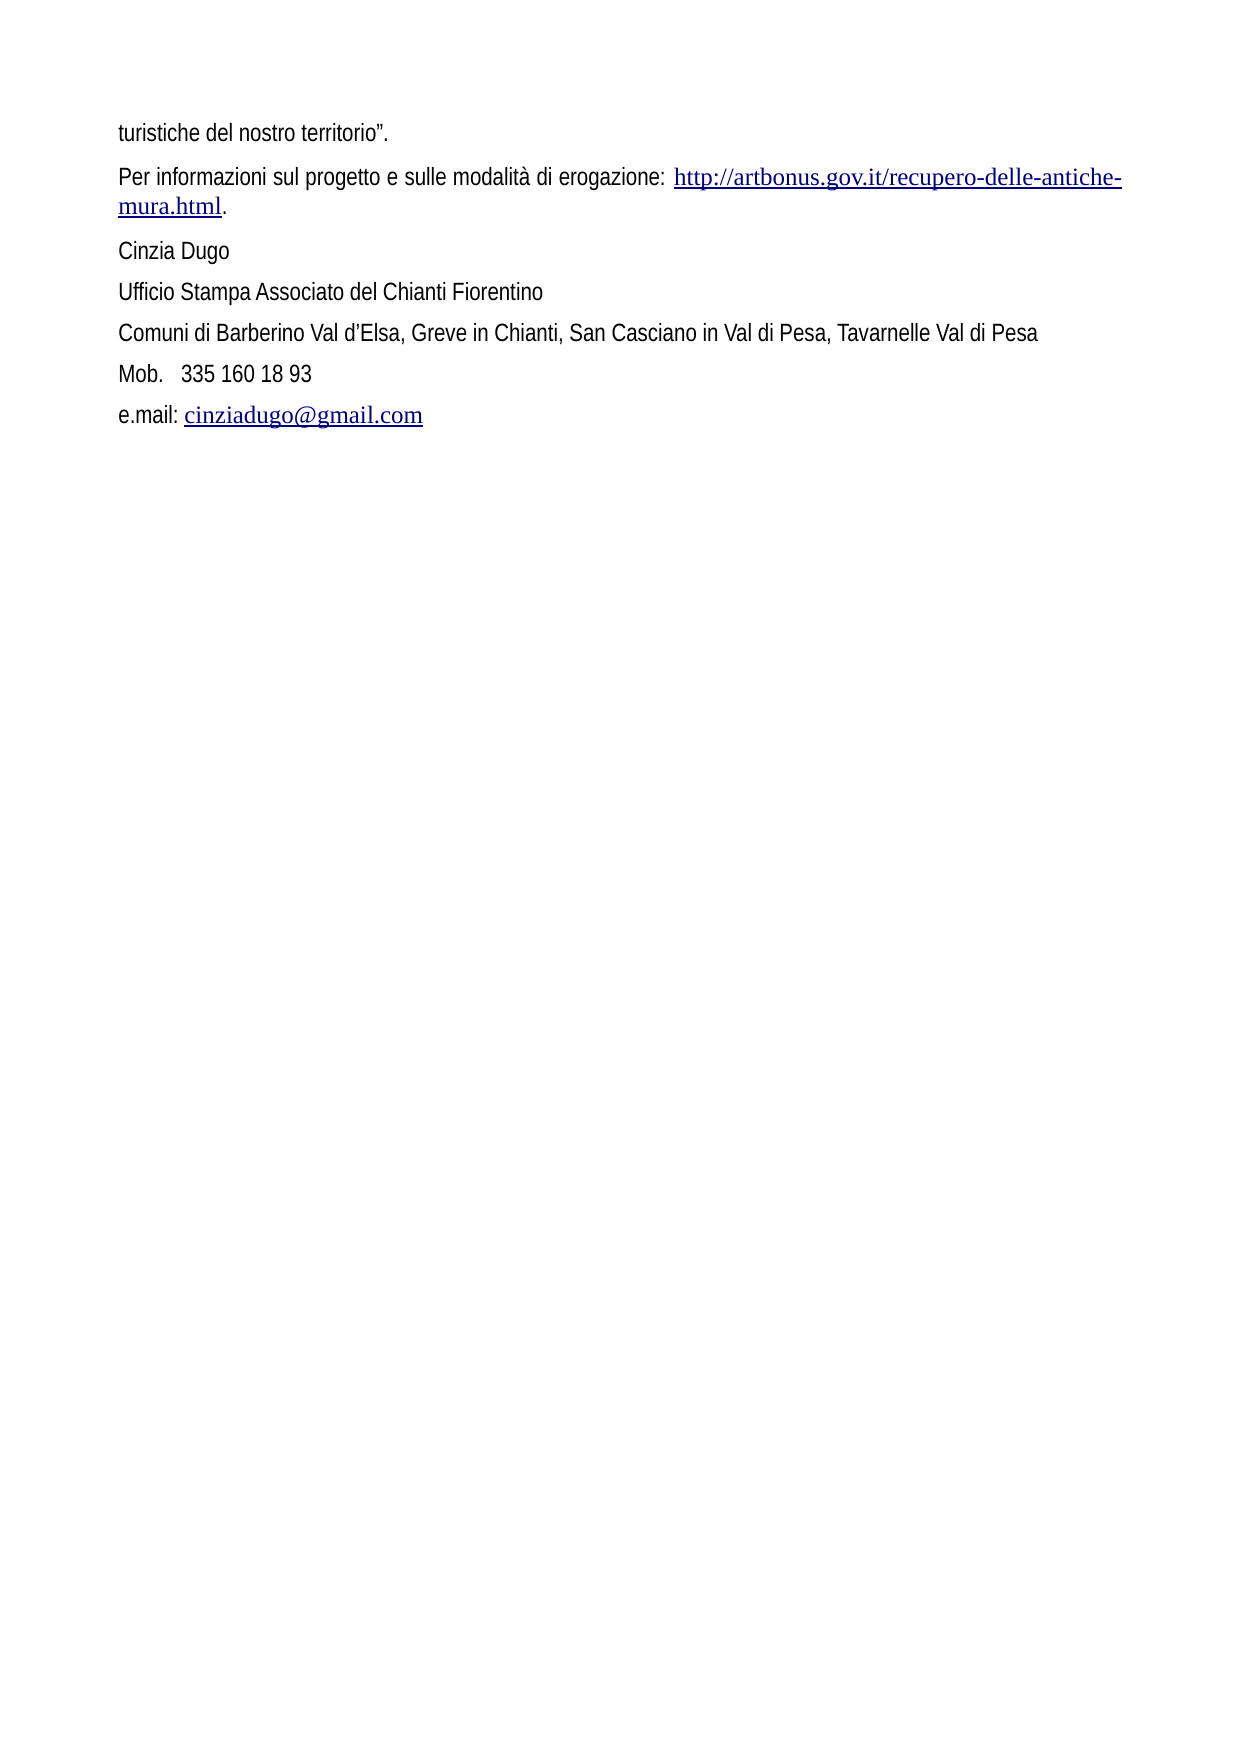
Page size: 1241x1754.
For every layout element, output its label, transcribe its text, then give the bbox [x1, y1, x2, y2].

text Mob. 335 160 18 93 [118, 359, 1122, 388]
text turistiche del nostro territorio”. [118, 118, 1122, 147]
text Comuni di Barberino Val d’Elsa, Greve in Chianti, San Casciano in Val di Pesa, Tavarnelle Val di Pesa [118, 318, 1122, 347]
text Ufficio Stampa Associato del Chianti Fiorentino [118, 277, 1122, 306]
text Cinzia Dugo [118, 236, 1122, 264]
text e.mail: cinziadugo@gmail.com [118, 400, 1122, 429]
text Per informazioni sul progetto e sulle modalità di erogazione: http://artbonus.gov.it/recupero-delle-antiche-mura.html. [118, 162, 1122, 220]
